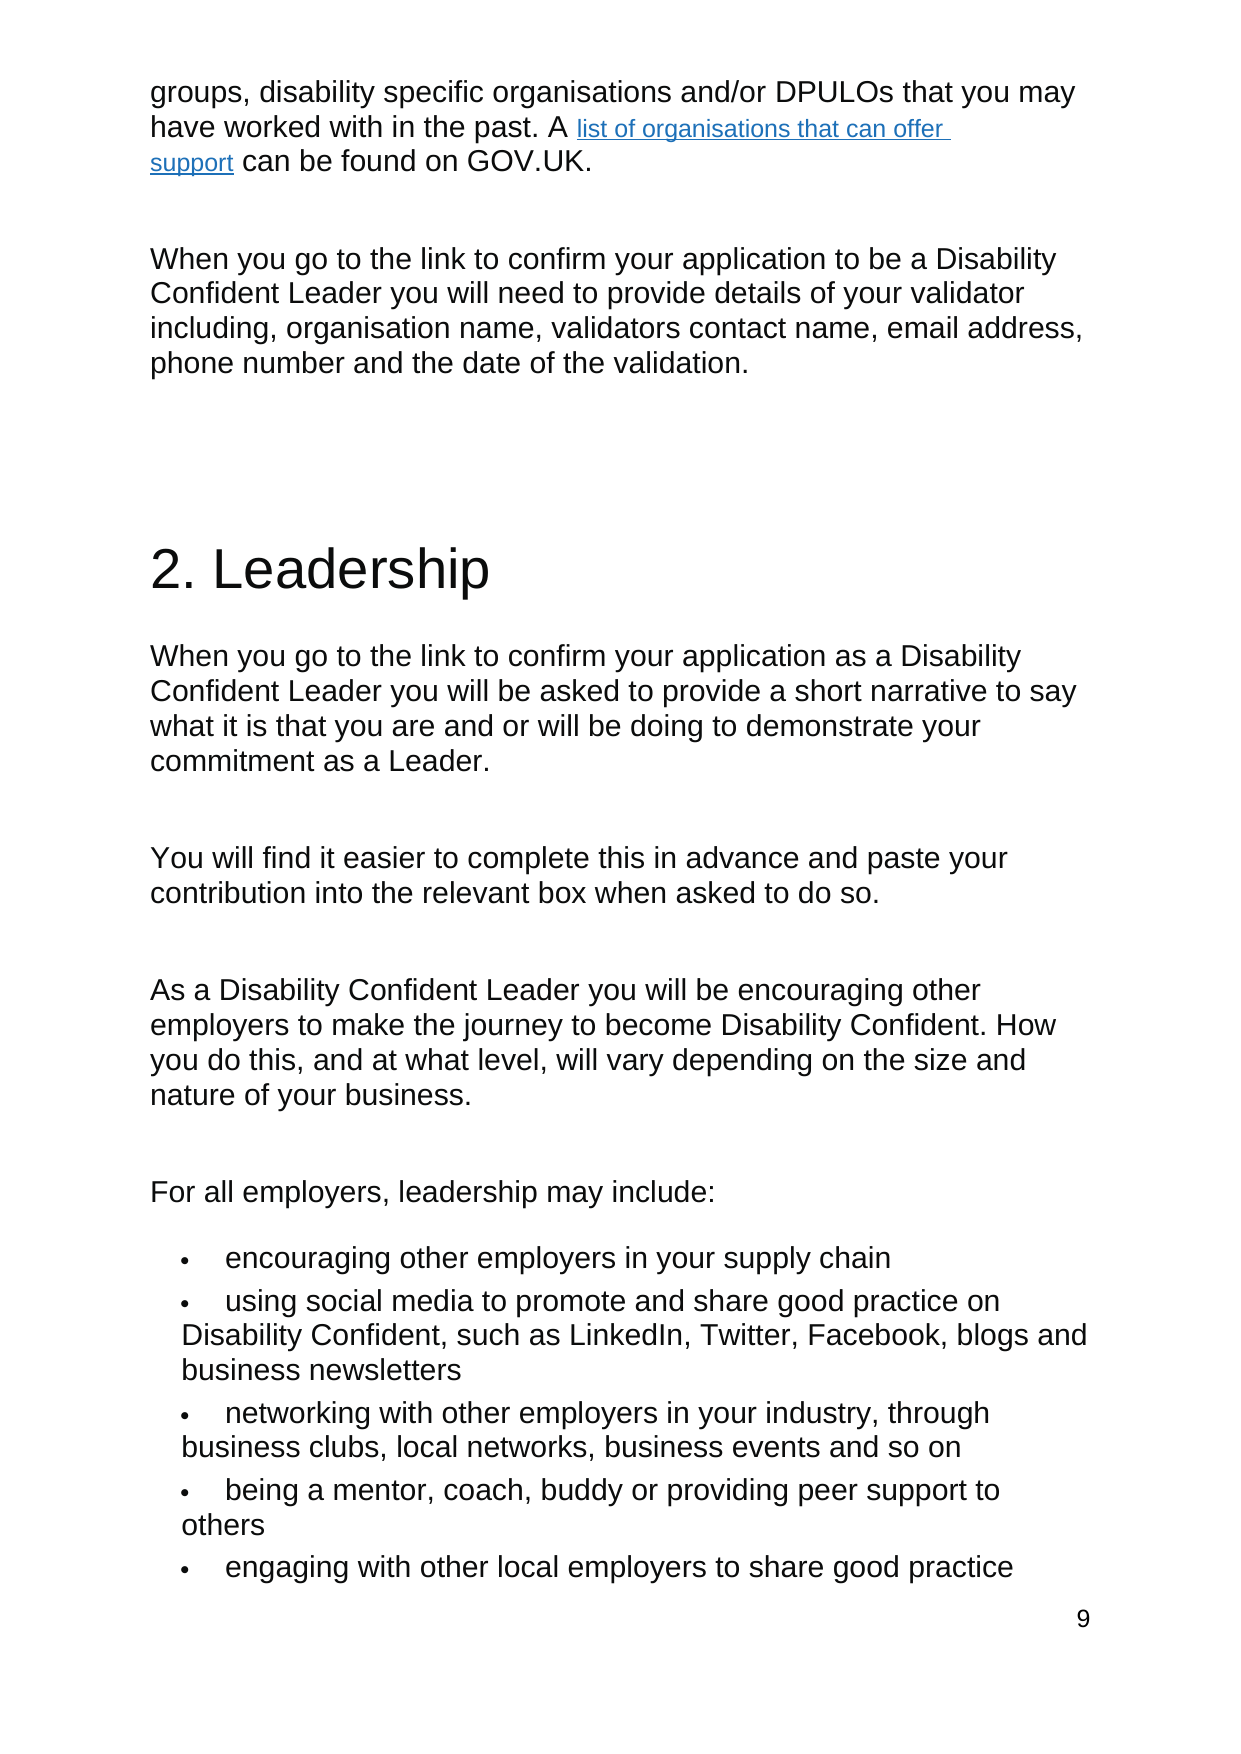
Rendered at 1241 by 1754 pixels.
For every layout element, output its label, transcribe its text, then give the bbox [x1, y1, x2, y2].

text When you go to the link to confirm your application to be a Disability Confident Leader you will need to provide details of your validator including, organisation name, validators contact name, email address, phone number and the date of the validation. [150, 241, 1090, 380]
subtitle 2. Leadership [150, 536, 1090, 601]
list being a mentor, coach, buddy or providing peer support to others [181, 1472, 1090, 1542]
list encouraging other employers in your supply chain [181, 1240, 1090, 1275]
text When you go to the link to confirm your application as a Disability Confident Leader you will be asked to provide a short narrative to say what it is that you are and or will be doing to demonstrate your commitment as a Leader. [150, 638, 1090, 778]
text groups, disability specific organisations and/or DPULOs that you may have worked with in the past. A list of organisations that can offer support can be found on GOV.UK. [150, 74, 1090, 178]
text As a Disability Confident Leader you will be encouraging other employers to make the journey to become Disability Confident. How you do this, and at what level, will vary depending on the size and nature of your business. [150, 972, 1090, 1111]
list networking with other employers in your industry, through business clubs, local networks, business events and so on [181, 1395, 1090, 1464]
text For all employers, leadership may include: [150, 1174, 1090, 1209]
text You will find it easier to complete this in advance and paste your contribution into the relevant box when asked to do so. [150, 840, 1090, 910]
list using social media to promote and share good practice on Disability Confident, such as LinkedIn, Twitter, Facebook, blogs and business newsletters [181, 1282, 1090, 1387]
list engaging with other local employers to share good practice [181, 1549, 1090, 1584]
